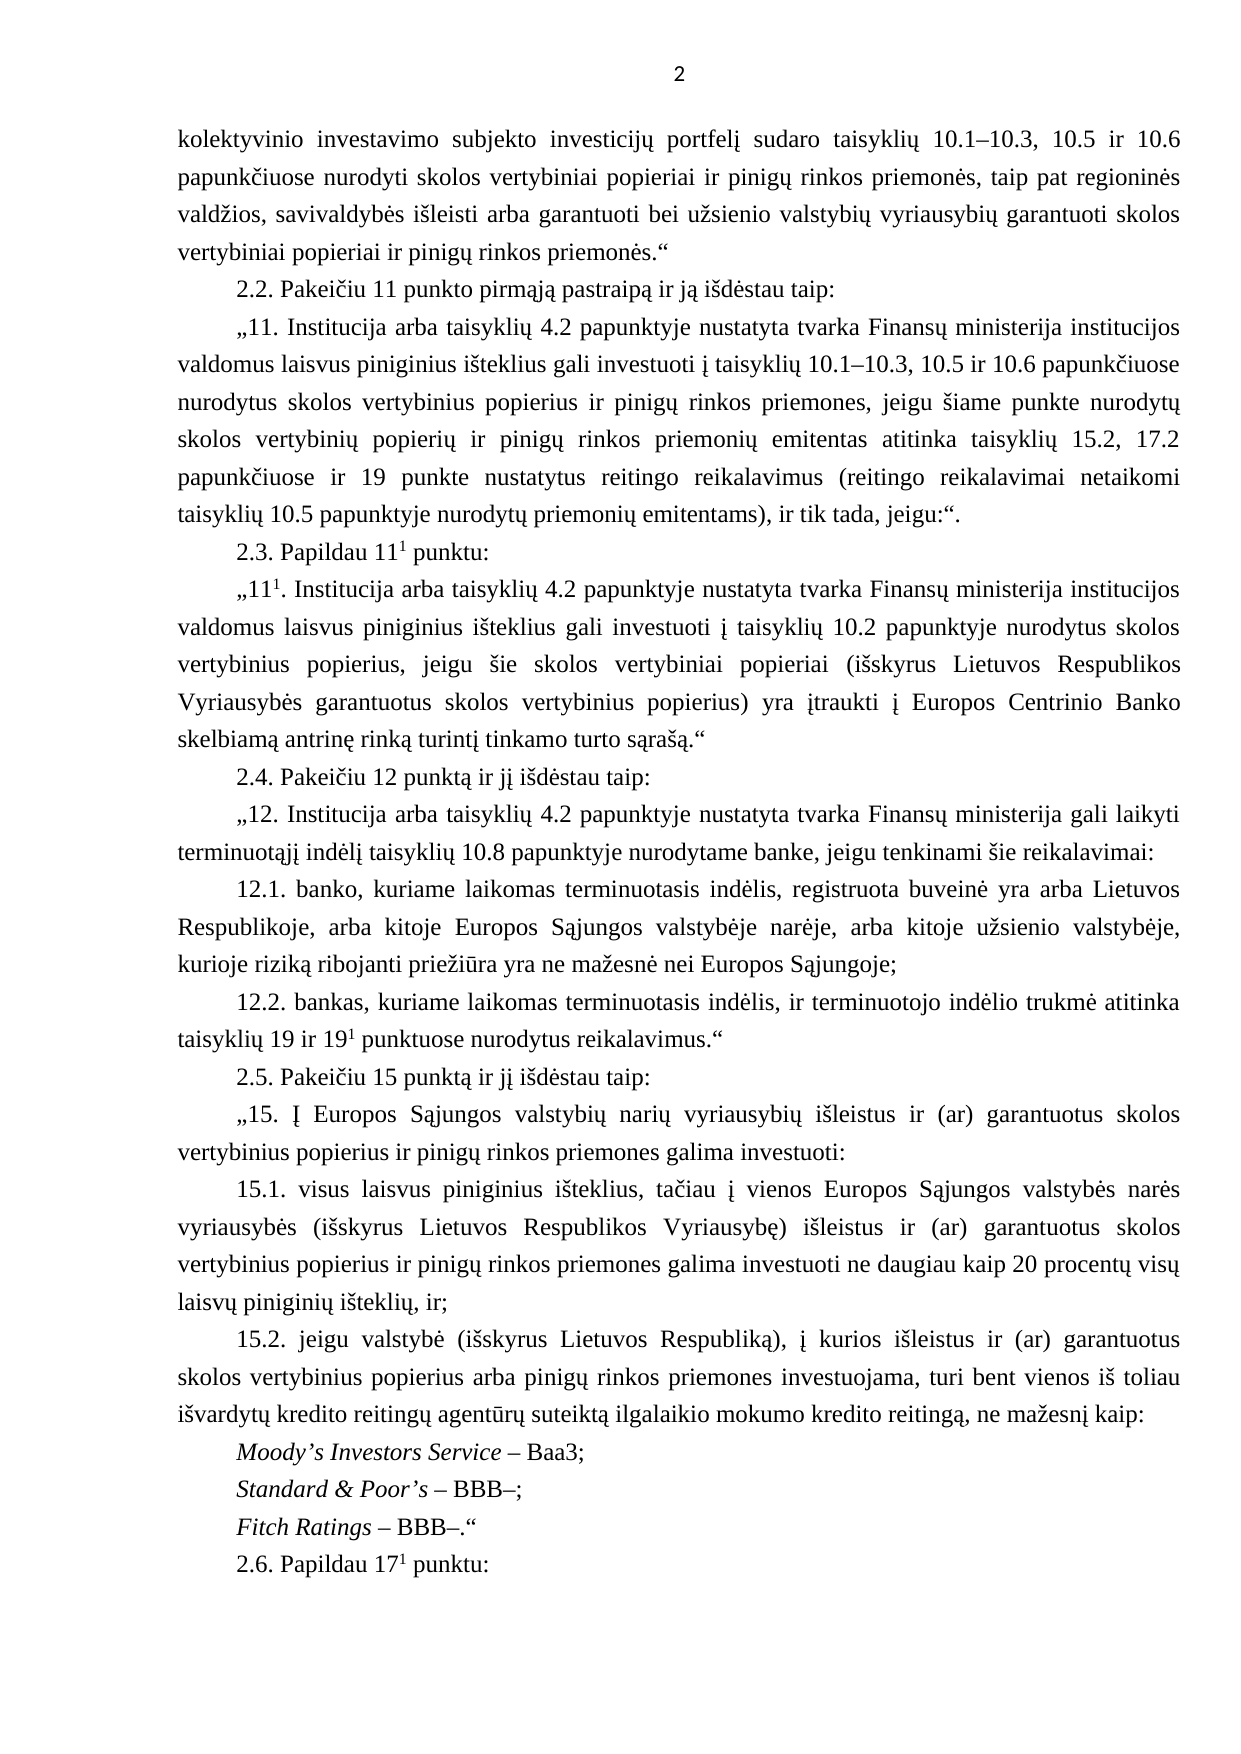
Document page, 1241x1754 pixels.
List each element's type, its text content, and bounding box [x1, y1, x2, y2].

text 2.4. Pakeičiu 12 punktą ir jį išdėstau taip: [177, 753, 1181, 791]
text „11. Institucija arba taisyklių 4.2 papunktyje nustatyta tvarka Finansų ministerija institucijos valdomus laisvus piniginius išteklius gali investuoti į taisyklių 10.1–10.3, 10.5 ir 10.6 papunkčiuose nurodytus skolos vertybinius popierius ir pinigų rinkos priemones, jeigu šiame punkte nurodytų skolos vertybinių popierių ir pinigų rinkos priemonių emitentas atitinka taisyklių 15.2, 17.2 papunkčiuose ir 19 punkte nustatytus reitingo reikalavimus (reitingo reikalavimai netaikomi taisyklių 10.5 papunktyje nurodytų priemonių emitentams), ir tik tada, jeigu:“. [177, 303, 1181, 528]
text 12.1. banko, kuriame laikomas terminuotasis indėlis, registruota buveinė yra arba Lietuvos Respublikoje, arba kitoje Europos Sąjungos valstybėje narėje, arba kitoje užsienio valstybėje, kurioje riziką ribojanti priežiūra yra ne mažesnė nei Europos Sąjungoje; [177, 866, 1181, 978]
text 2.2. Pakeičiu 11 punkto pirmąją pastraipą ir ją išdėstau taip: [177, 266, 1181, 303]
text 2.3. Papildau 111 punktu: [177, 528, 1181, 566]
text 15.2. jeigu valstybė (išskyrus Lietuvos Respubliką), į kurios išleistus ir (ar) garantuotus skolos vertybinius popierius arba pinigų rinkos priemones investuojama, turi bent vienos iš toliau išvardytų kredito reitingų agentūrų suteiktą ilgalaikio mokumo kredito reitingą, ne mažesnį kaip: [177, 1316, 1181, 1428]
text 12.2. bankas, kuriame laikomas terminuotasis indėlis, ir terminuotojo indėlio trukmė atitinka taisyklių 19 ir 191 punktuose nurodytus reikalavimus.“ [177, 978, 1181, 1053]
text kolektyvinio investavimo subjekto investicijų portfelį sudaro taisyklių 10.1–10.3, 10.5 ir 10.6 papunkčiuose nurodyti skolos vertybiniai popieriai ir pinigų rinkos priemonės, taip pat regioninės valdžios, savivaldybės išleisti arba garantuoti bei užsienio valstybių vyriausybių garantuoti skolos vertybiniai popieriai ir pinigų rinkos priemonės.“ [177, 116, 1181, 266]
text „12. Institucija arba taisyklių 4.2 papunktyje nustatyta tvarka Finansų ministerija gali laikyti terminuotąjį indėlį taisyklių 10.8 papunktyje nurodytame banke, jeigu tenkinami šie reikalavimai: [177, 791, 1181, 866]
text 15.1. visus laisvus piniginius išteklius, tačiau į vienos Europos Sąjungos valstybės narės vyriausybės (išskyrus Lietuvos Respublikos Vyriausybę) išleistus ir (ar) garantuotus skolos vertybinius popierius ir pinigų rinkos priemones galima investuoti ne daugiau kaip 20 procentų visų laisvų piniginių išteklių, ir; [177, 1166, 1181, 1316]
text 2.6. Papildau 171 punktu: [177, 1541, 1181, 1578]
text „15. Į Europos Sąjungos valstybių narių vyriausybių išleistus ir (ar) garantuotus skolos vertybinius popierius ir pinigų rinkos priemones galima investuoti: [177, 1091, 1181, 1166]
text Fitch Ratings – BBB–.“ [177, 1503, 1181, 1541]
text 2.5. Pakeičiu 15 punktą ir jį išdėstau taip: [177, 1053, 1181, 1091]
text Moody’s Investors Service – Baa3; [177, 1428, 1181, 1466]
text Standard & Poor’s – BBB–; [177, 1466, 1181, 1503]
text „111. Institucija arba taisyklių 4.2 papunktyje nustatyta tvarka Finansų ministerija institucijos valdomus laisvus piniginius išteklius gali investuoti į taisyklių 10.2 papunktyje nurodytus skolos vertybinius popierius, jeigu šie skolos vertybiniai popieriai (išskyrus Lietuvos Respublikos Vyriausybės garantuotus skolos vertybinius popierius) yra įtraukti į Europos Centrinio Banko skelbiamą antrinę rinką turintį tinkamo turto sąrašą.“ [177, 566, 1181, 753]
